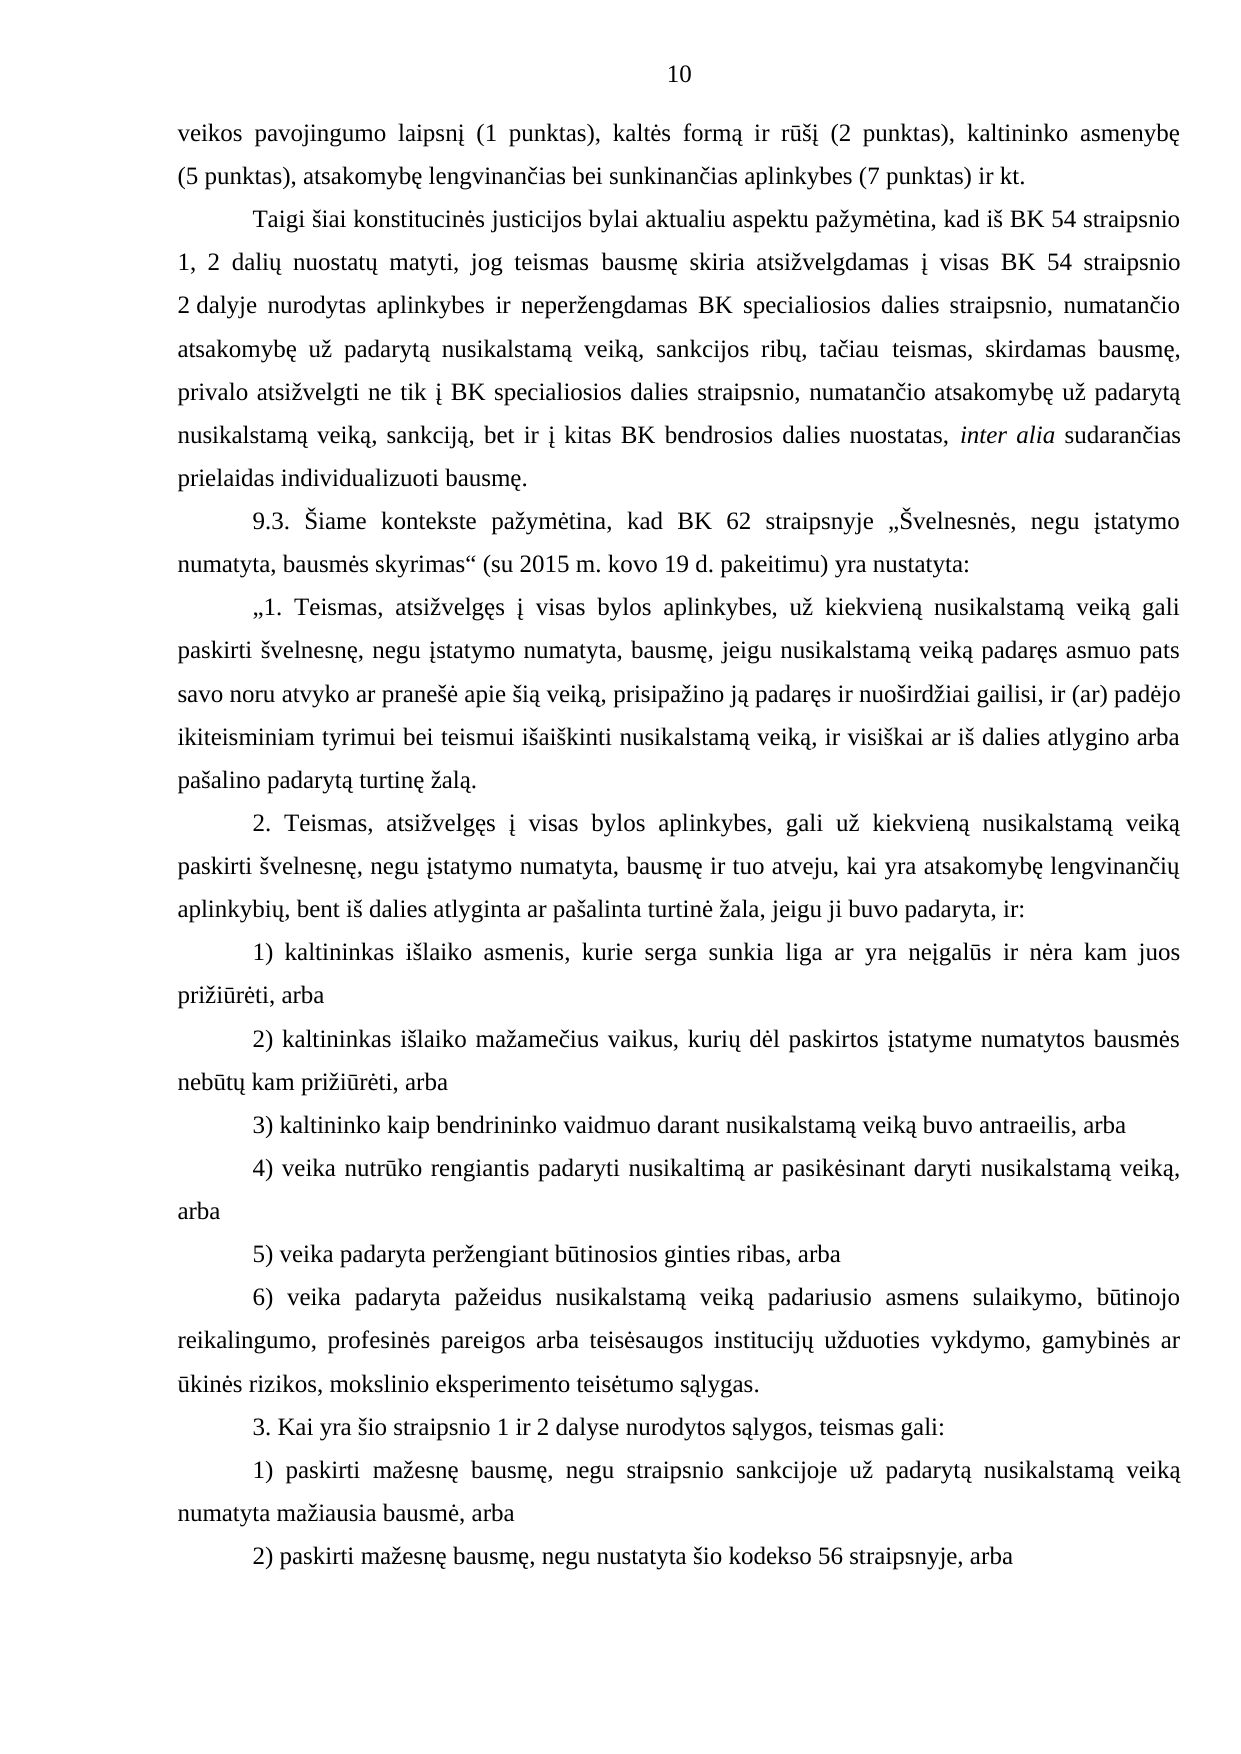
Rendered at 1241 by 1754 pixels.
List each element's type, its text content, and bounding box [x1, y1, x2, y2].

text 6) veika padaryta pažeidus nusikalstamą veiką padariusio asmens sulaikymo, būtinojo reikalingumo, profesinės pareigos arba teisėsaugos institucijų užduoties vykdymo, gamybinės ar ūkinės rizikos, mokslinio eksperimento teisėtumo sąlygas. [177, 1282, 1181, 1397]
text 3) kaltininko kaip bendrininko vaidmuo darant nusikalstamą veiką buvo antraeilis, arba [177, 1110, 1181, 1139]
text 3. Kai yra šio straipsnio 1 ir 2 dalyse nurodytos sąlygos, teismas gali: [177, 1412, 1181, 1441]
text 1) paskirti mažesnę bausmę, negu straipsnio sankcijoje už padarytą nusikalstamą veiką numatyta mažiausia bausmė, arba [177, 1455, 1181, 1527]
text 9.3. Šiame kontekste pažymėtina, kad BK 62 straipsnyje „Švelnesnės, negu įstatymo numatyta, bausmės skyrimas“ (su 2015 m. kovo 19 d. pakeitimu) yra nustatyta: [177, 506, 1181, 578]
text 1) kaltininkas išlaiko asmenis, kurie serga sunkia liga ar yra neįgalūs ir nėra kam juos prižiūrėti, arba [177, 937, 1181, 1009]
text 2) kaltininkas išlaiko mažamečius vaikus, kurių dėl paskirtos įstatyme numatytos bausmės nebūtų kam prižiūrėti, arba [177, 1024, 1181, 1096]
text veikos pavojingumo laipsnį (1 punktas), kaltės formą ir rūšį (2 punktas), kaltininko asmenybę (5 punktas), atsakomybę lengvinančias bei sunkinančias aplinkybes (7 punktas) ir kt. [177, 118, 1181, 190]
text 5) veika padaryta peržengiant būtinosios ginties ribas, arba [177, 1239, 1181, 1268]
text 2) paskirti mažesnę bausmę, negu nustatyta šio kodekso 56 straipsnyje, arba [177, 1541, 1181, 1570]
text 2. Teismas, atsižvelgęs į visas bylos aplinkybes, gali už kiekvieną nusikalstamą veiką paskirti švelnesnę, negu įstatymo numatyta, bausmę ir tuo atveju, kai yra atsakomybę lengvinančių aplinkybių, bent iš dalies atlyginta ar pašalinta turtinė žala, jeigu ji buvo padaryta, ir: [177, 808, 1181, 923]
text 4) veika nutrūko rengiantis padaryti nusikaltimą ar pasikėsinant daryti nusikalstamą veiką, arba [177, 1153, 1181, 1225]
text „1. Teismas, atsižvelgęs į visas bylos aplinkybes, už kiekvieną nusikalstamą veiką gali paskirti švelnesnę, negu įstatymo numatyta, bausmę, jeigu nusikalstamą veiką padaręs asmuo pats savo noru atvyko ar pranešė apie šią veiką, prisipažino ją padaręs ir nuoširdžiai gailisi, ir (ar) padėjo ikiteisminiam tyrimui bei teismui išaiškinti nusikalstamą veiką, ir visiškai ar iš dalies atlygino arba pašalino padarytą turtinę žalą. [177, 592, 1181, 794]
text Taigi šiai konstitucinės justicijos bylai aktualiu aspektu pažymėtina, kad iš BK 54 straipsnio 1, 2 dalių nuostatų matyti, jog teismas bausmę skiria atsižvelgdamas į visas BK 54 straipsnio 2 dalyje nurodytas aplinkybes ir neperžengdamas BK specialiosios dalies straipsnio, numatančio atsakomybę už padarytą nusikalstamą veiką, sankcijos ribų, tačiau teismas, skirdamas bausmę, privalo atsižvelgti ne tik į BK specialiosios dalies straipsnio, numatančio atsakomybę už padarytą nusikalstamą veiką, sankciją, bet ir į kitas BK bendrosios dalies nuostatas, inter alia sudarančias prielaidas individualizuoti bausmę. [177, 204, 1181, 492]
